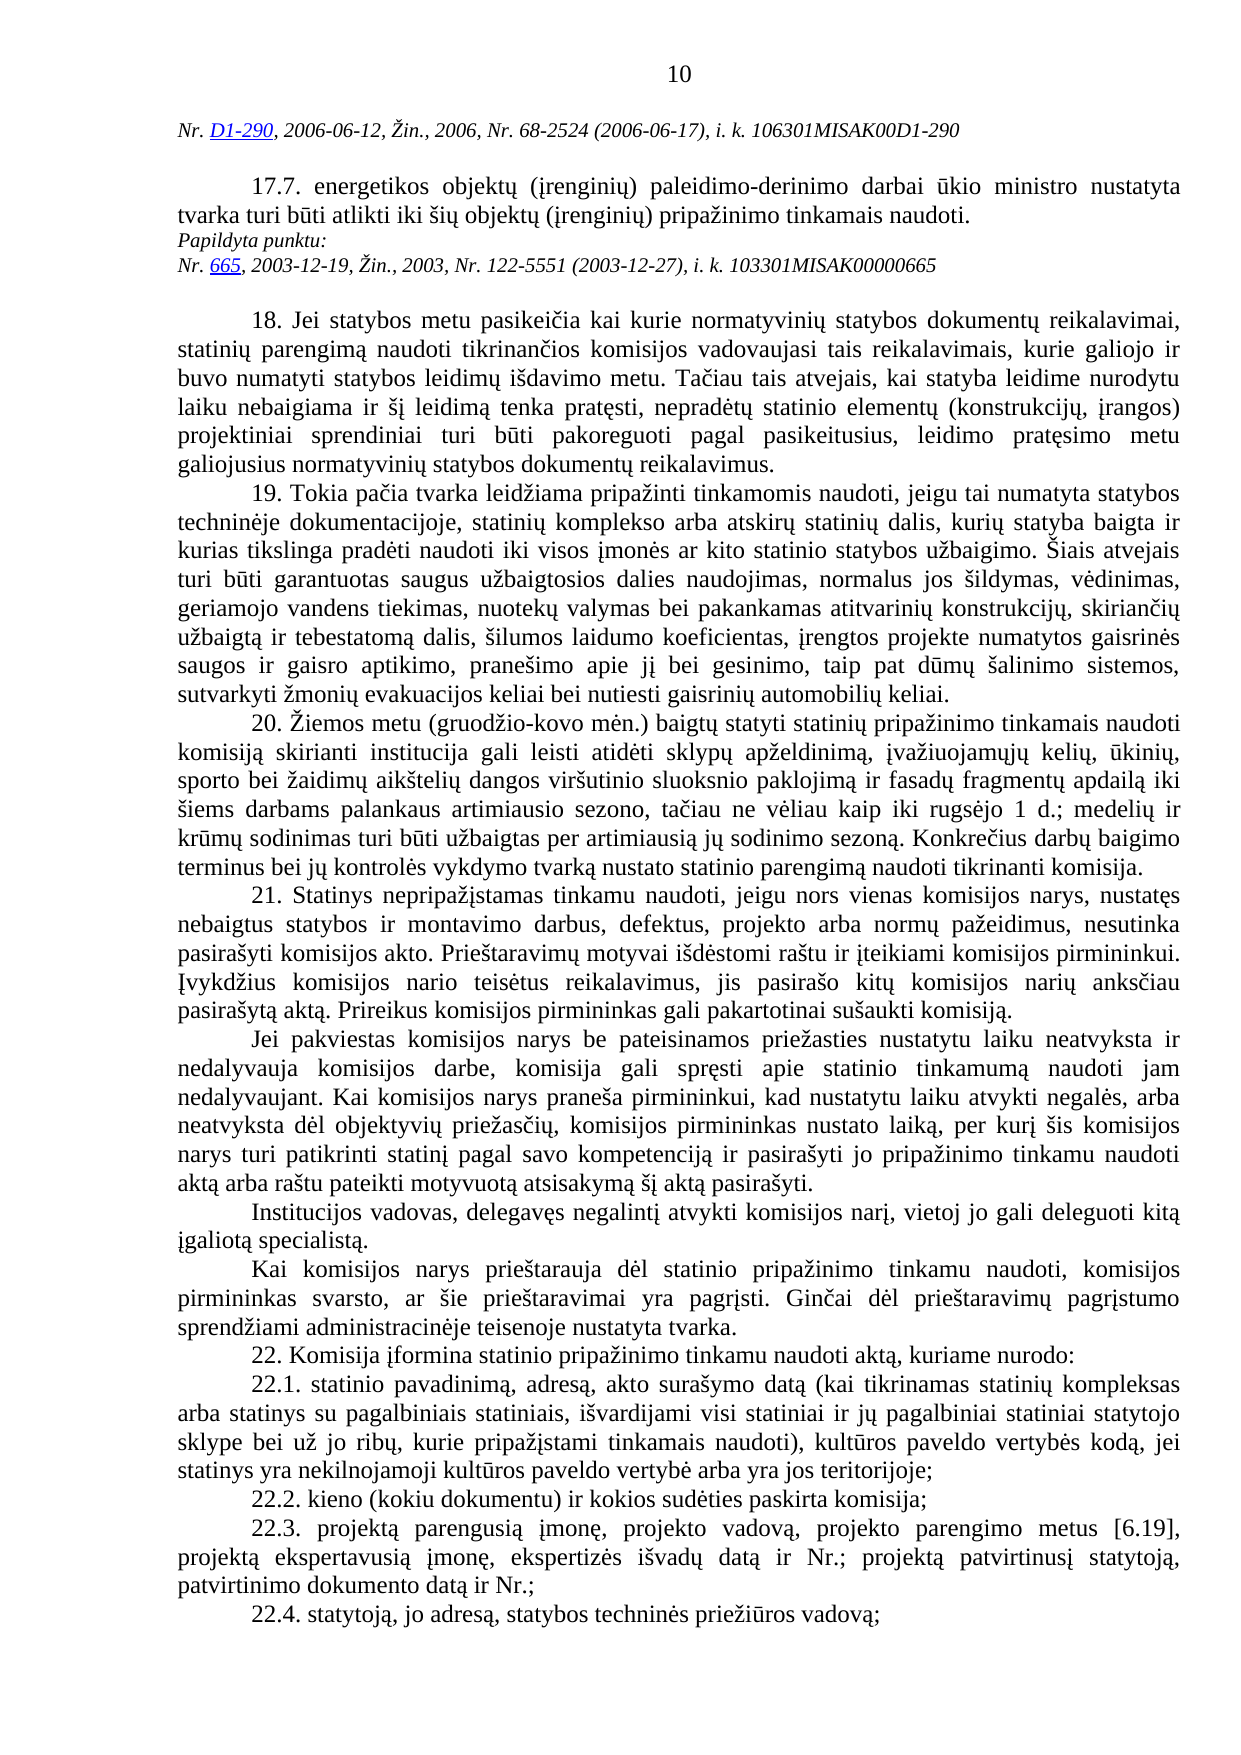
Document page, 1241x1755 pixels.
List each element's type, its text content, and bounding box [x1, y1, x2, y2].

text 22.4. statytoją, jo adresą, statybos techninės priežiūros vadovą; [177, 1599, 1181, 1628]
text 20. Žiemos metu (gruodžio-kovo mėn.) baigtų statyti statinių pripažinimo tinkamais naudoti komisiją skirianti institucija gali leisti atidėti sklypų apželdinimą, įvažiuojamųjų kelių, ūkinių, sporto bei žaidimų aikštelių dangos viršutinio sluoksnio paklojimą ir fasadų fragmentų apdailą iki šiems darbams palankaus artimiausio sezono, tačiau ne vėliau kaip iki rugsėjo 1 d.; medelių ir krūmų sodinimas turi būti užbaigtas per artimiausią jų sodinimo sezoną. Konkrečius darbų baigimo terminus bei jų kontrolės vykdymo tvarką nustato statinio parengimą naudoti tikrinanti komisija. [177, 708, 1181, 880]
text 18. Jei statybos metu pasikeičia kai kurie normatyvinių statybos dokumentų reikalavimai, statinių parengimą naudoti tikrinančios komisijos vadovaujasi tais reikalavimais, kurie galiojo ir buvo numatyti statybos leidimų išdavimo metu. Tačiau tais atvejais, kai statyba leidime nurodytu laiku nebaigiama ir šį leidimą tenka pratęsti, nepradėtų statinio elementų (konstrukcijų, įrangos) projektiniai sprendiniai turi būti pakoreguoti pagal pasikeitusius, leidimo pratęsimo metu galiojusius normatyvinių statybos dokumentų reikalavimus. [177, 305, 1181, 478]
text 22.2. kieno (kokiu dokumentu) ir kokios sudėties paskirta komisija; [177, 1484, 1181, 1513]
text Papildyta punktu: [177, 228, 1181, 252]
text Institucijos vadovas, delegavęs negalintį atvykti komisijos narį, vietoj jo gali deleguoti kitą įgaliotą specialistą. [177, 1197, 1181, 1254]
text 22. Komisija įformina statinio pripažinimo tinkamu naudoti aktą, kuriame nurodo: [177, 1340, 1181, 1369]
text 19. Tokia pačia tvarka leidžiama pripažinti tinkamomis naudoti, jeigu tai numatyta statybos techninėje dokumentacijoje, statinių komplekso arba atskirų statinių dalis, kurių statyba baigta ir kurias tikslinga pradėti naudoti iki visos įmonės ar kito statinio statybos užbaigimo. Šiais atvejais turi būti garantuotas saugus užbaigtosios dalies naudojimas, normalus jos šildymas, vėdinimas, geriamojo vandens tiekimas, nuotekų valymas bei pakankamas atitvarinių konstrukcijų, skiriančių užbaigtą ir tebestatomą dalis, šilumos laidumo koeficientas, įrengtos projekte numatytos gaisrinės saugos ir gaisro aptikimo, pranešimo apie jį bei gesinimo, taip pat dūmų šalinimo sistemos, sutvarkyti žmonių evakuacijos keliai bei nutiesti gaisrinių automobilių keliai. [177, 478, 1181, 708]
text 22.3. projektą parengusią įmonę, projekto vadovą, projekto parengimo metus [6.19], projektą ekspertavusią įmonę, ekspertizės išvadų datą ir Nr.; projektą patvirtinusį statytoją, patvirtinimo dokumento datą ir Nr.; [177, 1513, 1181, 1599]
text Jei pakviestas komisijos narys be pateisinamos priežasties nustatytu laiku neatvyksta ir nedalyvauja komisijos darbe, komisija gali spręsti apie statinio tinkamumą naudoti jam nedalyvaujant. Kai komisijos narys praneša pirmininkui, kad nustatytu laiku atvykti negalės, arba neatvyksta dėl objektyvių priežasčių, komisijos pirmininkas nustato laiką, per kurį šis komisijos narys turi patikrinti statinį pagal savo kompetenciją ir pasirašyti jo pripažinimo tinkamu naudoti aktą arba raštu pateikti motyvuotą atsisakymą šį aktą pasirašyti. [177, 1024, 1181, 1197]
text 21. Statinys nepripažįstamas tinkamu naudoti, jeigu nors vienas komisijos narys, nustatęs nebaigtus statybos ir montavimo darbus, defektus, projekto arba normų pažeidimus, nesutinka pasirašyti komisijos akto. Prieštaravimų motyvai išdėstomi raštu ir įteikiami komisijos pirmininkui. Įvykdžius komisijos nario teisėtus reikalavimus, jis pasirašo kitų komisijos narių anksčiau pasirašytą aktą. Prireikus komisijos pirmininkas gali pakartotinai sušaukti komisiją. [177, 880, 1181, 1024]
text Nr. D1-290, 2006-06-12, Žin., 2006, Nr. 68-2524 (2006-06-17), i. k. 106301MISAK00D1-290 [177, 118, 1181, 142]
text 22.1. statinio pavadinimą, adresą, akto surašymo datą (kai tikrinamas statinių kompleksas arba statinys su pagalbiniais statiniais, išvardijami visi statiniai ir jų pagalbiniai statiniai statytojo sklype bei už jo ribų, kurie pripažįstami tinkamais naudoti), kultūros paveldo vertybės kodą, jei statinys yra nekilnojamoji kultūros paveldo vertybė arba yra jos teritorijoje; [177, 1369, 1181, 1484]
text Kai komisijos narys prieštarauja dėl statinio pripažinimo tinkamu naudoti, komisijos pirmininkas svarsto, ar šie prieštaravimai yra pagrįsti. Ginčai dėl prieštaravimų pagrįstumo sprendžiami administracinėje teisenoje nustatyta tvarka. [177, 1254, 1181, 1340]
text 17.7. energetikos objektų (įrenginių) paleidimo-derinimo darbai ūkio ministro nustatyta tvarka turi būti atlikti iki šių objektų (įrenginių) pripažinimo tinkamais naudoti. [177, 171, 1181, 228]
text Nr. 665, 2003-12-19, Žin., 2003, Nr. 122-5551 (2003-12-27), i. k. 103301MISAK00000665 [177, 252, 1181, 277]
